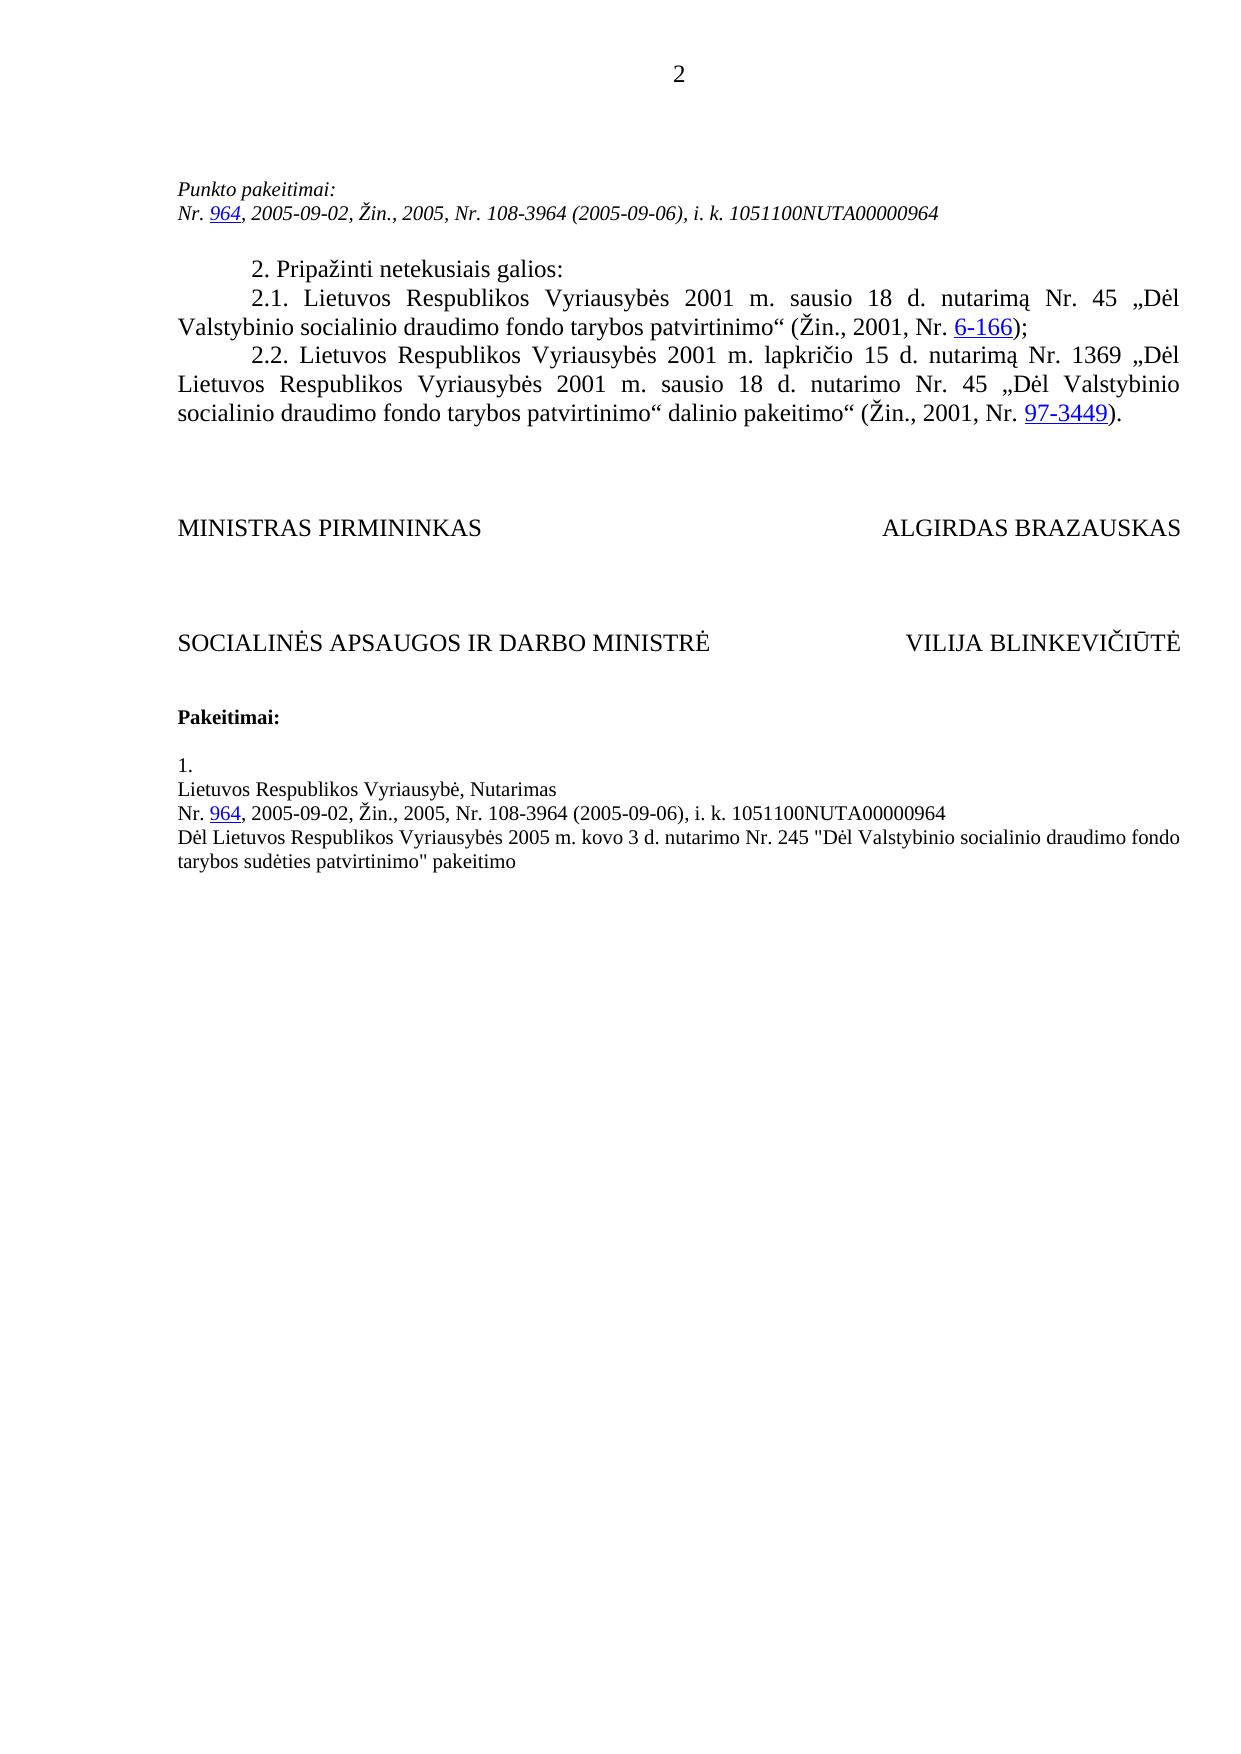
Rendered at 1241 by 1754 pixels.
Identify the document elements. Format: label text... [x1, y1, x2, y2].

text 2. Pripažinti netekusiais galios: [177, 254, 1181, 283]
text Nr. 964, 2005-09-02, Žin., 2005, Nr. 108-3964 (2005-09-06), i. k. 1051100NUTA00000964 [177, 801, 1181, 825]
text MINISTRAS PIRMININKAS ALGIRDAS BRAZAUSKAS [177, 513, 1181, 542]
text Punkto pakeitimai: [177, 177, 1181, 201]
text SOCIALINĖS APSAUGOS IR DARBO MINISTRĖ VILIJA BLINKEVIČIŪTĖ [177, 628, 1181, 657]
text Pakeitimai: [177, 705, 1181, 729]
text 2.1. Lietuvos Respublikos Vyriausybės 2001 m. sausio 18 d. nutarimą Nr. 45 „Dėl Valstybinio socialinio draudimo fondo tarybos patvirtinimo“ (Žin., 2001, Nr. 6-166); [177, 283, 1181, 340]
text Lietuvos Respublikos Vyriausybė, Nutarimas [177, 777, 1181, 801]
text Dėl Lietuvos Respublikos Vyriausybės 2005 m. kovo 3 d. nutarimo Nr. 245 "Dėl Valstybinio socialinio draudimo fondo tarybos sudėties patvirtinimo" pakeitimo [177, 825, 1181, 873]
text 2.2. Lietuvos Respublikos Vyriausybės 2001 m. lapkričio 15 d. nutarimą Nr. 1369 „Dėl Lietuvos Respublikos Vyriausybės 2001 m. sausio 18 d. nutarimo Nr. 45 „Dėl Valstybinio socialinio draudimo fondo tarybos patvirtinimo“ dalinio pakeitimo“ (Žin., 2001, Nr. 97-3449). [177, 340, 1181, 427]
text Nr. 964, 2005-09-02, Žin., 2005, Nr. 108-3964 (2005-09-06), i. k. 1051100NUTA00000964 [177, 201, 1181, 225]
text 1. [177, 753, 1181, 777]
